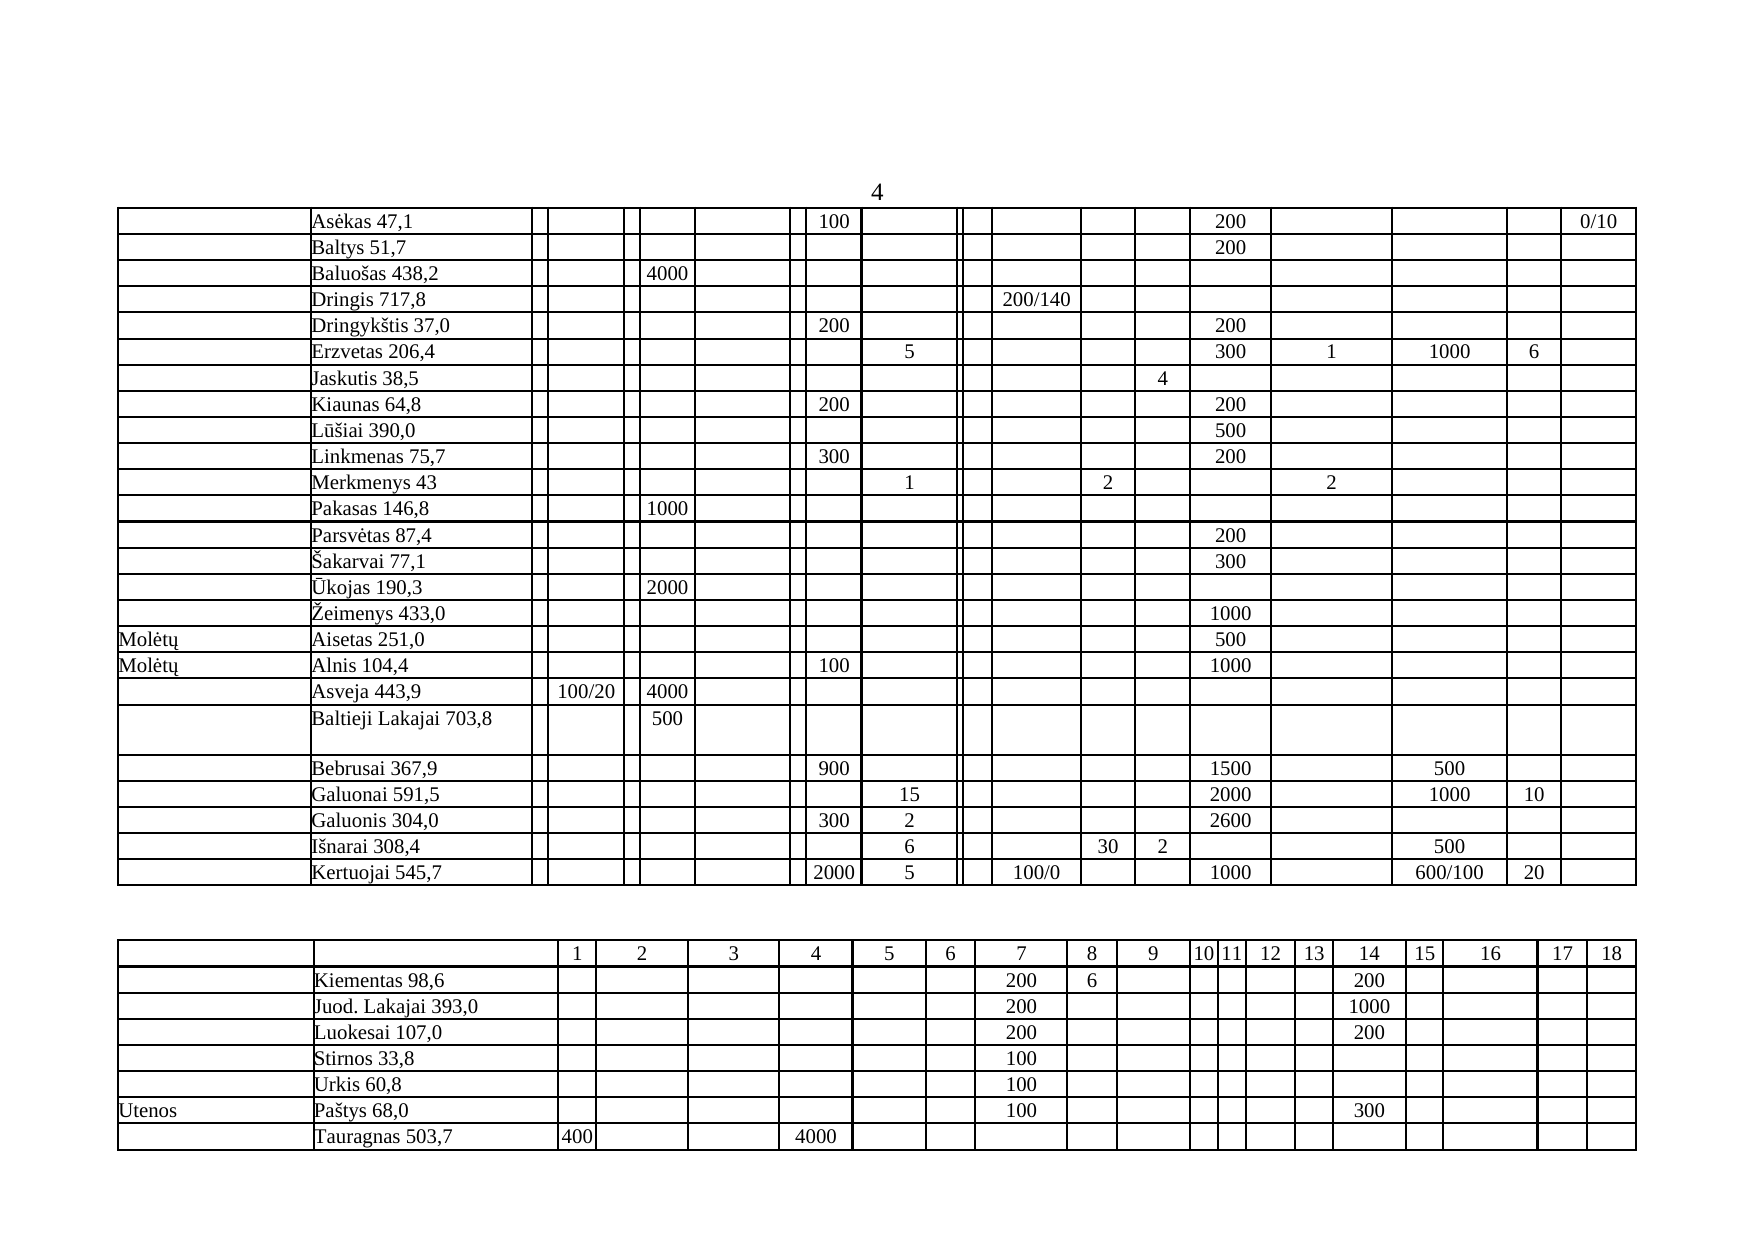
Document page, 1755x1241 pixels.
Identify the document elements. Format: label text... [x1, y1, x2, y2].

table_cell [696, 523, 789, 547]
table_cell [549, 287, 623, 311]
table_cell [533, 549, 547, 573]
table_cell [1070, 886, 1081, 911]
table_cell [1444, 1020, 1536, 1044]
table_cell [1082, 756, 1134, 780]
table_cell [119, 1124, 313, 1148]
table_cell [533, 287, 547, 311]
table_cell 2000 [1191, 782, 1270, 806]
table_cell [964, 418, 991, 442]
table_header 10 [1191, 941, 1217, 965]
table_cell [119, 313, 310, 337]
table_cell [1271, 886, 1392, 911]
table_cell [854, 1072, 925, 1096]
table_cell 500 [1191, 627, 1270, 651]
table_cell [958, 782, 962, 806]
table_cell [641, 627, 694, 651]
table_cell [1508, 313, 1560, 337]
table_cell [863, 523, 956, 547]
table_cell [1272, 418, 1391, 442]
table_cell [1118, 968, 1189, 992]
table_cell [119, 549, 310, 573]
table_cell [1444, 1072, 1536, 1096]
table_cell [1393, 549, 1506, 573]
table_cell 200 [1334, 1020, 1405, 1044]
table_cell 100 [976, 1098, 1066, 1122]
table_cell [641, 235, 694, 259]
table_cell [696, 496, 789, 520]
table_cell [958, 496, 962, 520]
table_cell [559, 1098, 595, 1122]
table_cell [1539, 1072, 1586, 1096]
table_cell [993, 261, 1080, 285]
table_cell [993, 418, 1080, 442]
table_cell [533, 209, 547, 233]
table_cell [1562, 575, 1635, 599]
table_cell [1508, 418, 1560, 442]
table_cell [1562, 287, 1635, 311]
table_cell [854, 1020, 925, 1044]
table_cell 900 [807, 756, 860, 780]
table_header 3 [689, 941, 778, 965]
table_cell [958, 287, 962, 311]
table_cell [807, 235, 860, 259]
table_cell [549, 418, 623, 442]
table_cell [807, 679, 860, 703]
table_cell [1296, 1072, 1332, 1096]
table_cell [1539, 1124, 1586, 1148]
table_cell [863, 679, 956, 703]
table_cell [863, 392, 956, 416]
table_cell 1 [1272, 340, 1391, 363]
table_cell [559, 1020, 595, 1044]
table_cell [993, 392, 1080, 416]
table_cell 300 [1334, 1098, 1405, 1122]
table_cell [559, 968, 595, 992]
table_cell 2 [1082, 470, 1134, 494]
table_header [119, 941, 313, 965]
table_cell [958, 470, 962, 494]
table_cell [958, 418, 962, 442]
table_cell [861, 886, 928, 911]
table_cell [863, 261, 956, 285]
table_cell 200 [1191, 209, 1270, 233]
table_cell [625, 706, 639, 754]
table_cell [863, 706, 956, 754]
table_cell [119, 340, 310, 363]
table_cell [1393, 523, 1506, 547]
table_cell Tauragnas 503,7 [315, 1124, 557, 1148]
table_cell [964, 261, 991, 285]
table_cell [119, 994, 313, 1018]
table_cell [1407, 968, 1442, 992]
table_cell [1082, 496, 1134, 520]
table_cell [533, 575, 547, 599]
table_cell 30 [1082, 834, 1134, 858]
table_cell [1272, 523, 1391, 547]
table_cell [1393, 313, 1506, 337]
table_cell 1000 [1191, 601, 1270, 625]
table_cell [597, 1072, 687, 1096]
table_cell [549, 392, 623, 416]
table_cell [696, 444, 789, 468]
table_cell [625, 209, 639, 233]
table_cell [958, 261, 962, 285]
table_cell [641, 444, 694, 468]
table_cell [958, 340, 962, 363]
table_cell [641, 418, 694, 442]
table_cell [1407, 1124, 1442, 1148]
table_cell Stirnos 33,8 [315, 1046, 557, 1070]
table_cell [964, 549, 991, 573]
table_cell [1539, 968, 1586, 992]
table_cell Bebrusai 367,9 [312, 756, 531, 780]
table_cell [1508, 756, 1560, 780]
table_cell [964, 209, 991, 233]
table_cell [559, 1046, 595, 1070]
table_cell [549, 601, 623, 625]
table_cell [1191, 1098, 1217, 1122]
table_cell [1562, 860, 1635, 884]
table_cell [119, 1072, 313, 1096]
table_header 9 [1118, 941, 1189, 965]
table_cell [1508, 444, 1560, 468]
table_cell 200 [976, 1020, 1066, 1044]
table_cell [1272, 860, 1391, 884]
table_cell [1082, 366, 1134, 390]
table_cell [597, 968, 687, 992]
table_cell [597, 1046, 687, 1070]
table_cell [807, 366, 860, 390]
table_cell [641, 392, 694, 416]
table_cell [1191, 679, 1270, 703]
table_cell Parsvėtas 87,4 [312, 523, 531, 547]
table_cell [791, 470, 805, 494]
table_cell [807, 575, 860, 599]
table_cell [1247, 994, 1294, 1018]
table_cell [1219, 1072, 1245, 1096]
table_cell [1470, 886, 1507, 911]
table_cell 100 [807, 209, 860, 233]
table_cell [791, 575, 805, 599]
table_cell [533, 834, 547, 858]
table_cell Baltieji Lakajai 703,8 [312, 706, 531, 754]
table_cell Asveja 443,9 [312, 679, 531, 703]
table_cell [1508, 209, 1560, 233]
table_header 1 [559, 941, 595, 965]
table_cell [1191, 366, 1270, 390]
table_cell [807, 782, 860, 806]
table_cell [1082, 808, 1134, 832]
table_cell [1082, 653, 1134, 677]
table_cell [549, 444, 623, 468]
table_cell [1393, 653, 1506, 677]
table_cell [533, 313, 547, 337]
table_cell 500 [1393, 756, 1506, 780]
table_cell [533, 756, 547, 780]
table_cell [1136, 340, 1189, 363]
table_cell [791, 235, 805, 259]
table_cell 1000 [641, 496, 694, 520]
table_cell [1562, 549, 1635, 573]
table_cell [1191, 1072, 1217, 1096]
table_cell [696, 392, 789, 416]
table_cell [1118, 1072, 1189, 1096]
table_cell Juod. Lakajai 393,0 [315, 994, 557, 1018]
table_cell [1118, 994, 1189, 1018]
table_cell [696, 756, 789, 780]
table_cell Merkmenys 43 [312, 470, 531, 494]
table_cell [964, 782, 991, 806]
table_cell [1334, 1124, 1405, 1148]
table_cell Dringis 717,8 [312, 287, 531, 311]
table_cell [964, 340, 991, 363]
table_cell [597, 1098, 687, 1122]
table_cell [118, 886, 311, 911]
table_cell [1136, 756, 1189, 780]
table_cell [791, 313, 805, 337]
table_cell [625, 523, 639, 547]
table_header [315, 941, 557, 965]
table_cell [854, 994, 925, 1018]
table_cell Utenos [119, 1098, 313, 1122]
table_cell Asėkas 47,1 [312, 209, 531, 233]
table_cell 200 [1191, 392, 1270, 416]
table_cell [1562, 418, 1635, 442]
table_cell [1296, 1098, 1332, 1122]
table_cell 1000 [1191, 860, 1270, 884]
table_cell [1191, 968, 1217, 992]
table_cell [625, 470, 639, 494]
table_cell [1082, 782, 1134, 806]
table_cell [964, 392, 991, 416]
table_cell [549, 261, 623, 285]
table_cell Baltys 51,7 [312, 235, 531, 259]
table_cell Dringykštis 37,0 [312, 313, 531, 337]
table_cell [992, 886, 1070, 911]
table_cell Erzvetas 206,4 [312, 340, 531, 363]
table_cell [625, 235, 639, 259]
table_cell [641, 549, 694, 573]
table_cell [1407, 1020, 1442, 1044]
table_cell 20 [1508, 860, 1560, 884]
table_header 14 [1334, 941, 1405, 965]
table_cell [119, 782, 310, 806]
table_cell 4000 [780, 1124, 851, 1148]
table_cell [791, 366, 805, 390]
table_cell [533, 261, 547, 285]
table_cell [958, 601, 962, 625]
table_cell [1542, 886, 1561, 911]
table_cell 2000 [641, 575, 694, 599]
table_cell [1562, 496, 1635, 520]
table_cell [958, 834, 962, 858]
table_cell [625, 601, 639, 625]
table_cell [993, 706, 1080, 754]
table_cell [1296, 1046, 1332, 1070]
table_cell [964, 575, 991, 599]
table_cell 1000 [1393, 782, 1506, 806]
table_cell [696, 261, 789, 285]
table_cell 2 [1272, 470, 1391, 494]
table_cell [791, 549, 805, 573]
table_cell [927, 1072, 974, 1096]
table_cell [696, 313, 789, 337]
table_cell [807, 523, 860, 547]
table_cell [1407, 994, 1442, 1018]
table_cell [993, 575, 1080, 599]
table_cell [863, 287, 956, 311]
table_header 16 [1444, 941, 1536, 965]
table_cell [696, 418, 789, 442]
table_cell [791, 418, 805, 442]
table_cell [549, 340, 623, 363]
table_cell 2 [863, 808, 956, 832]
table_cell [791, 261, 805, 285]
table_cell [791, 496, 805, 520]
table_cell [958, 627, 962, 651]
table_cell 2000 [807, 860, 860, 884]
table_cell [993, 601, 1080, 625]
table_cell [1247, 1072, 1294, 1096]
table_cell [1247, 968, 1294, 992]
table_cell [1393, 392, 1506, 416]
table_cell [964, 235, 991, 259]
table_cell [696, 340, 789, 363]
table_cell [993, 808, 1080, 832]
table_cell [964, 834, 991, 858]
table_cell [791, 834, 805, 858]
table_cell [1191, 287, 1270, 311]
table_cell [1588, 1020, 1635, 1044]
table_cell [549, 627, 623, 651]
table_cell [1191, 575, 1270, 599]
table_cell [1334, 1046, 1405, 1070]
table_cell [696, 706, 789, 754]
table_cell [964, 287, 991, 311]
table_cell 200 [1191, 313, 1270, 337]
table_cell [641, 313, 694, 337]
table_cell [854, 968, 925, 992]
table_cell [1393, 679, 1506, 703]
table_header 11 [1219, 941, 1245, 965]
table_cell [1562, 444, 1635, 468]
table_cell [1272, 209, 1391, 233]
table_cell [1393, 209, 1506, 233]
table_cell [549, 653, 623, 677]
table_cell [119, 418, 310, 442]
table_cell [780, 1046, 851, 1070]
table_cell [1136, 313, 1189, 337]
table_cell [641, 834, 694, 858]
table_cell [806, 886, 857, 911]
table_cell [533, 523, 547, 547]
table_cell [1136, 627, 1189, 651]
table_cell [807, 627, 860, 651]
table_cell Paštys 68,0 [315, 1098, 557, 1122]
table_cell [929, 886, 957, 911]
table_cell [1082, 340, 1134, 363]
table_cell [1407, 1098, 1442, 1122]
table_cell [696, 575, 789, 599]
table_cell [993, 235, 1080, 259]
table_cell Ūkojas 190,3 [312, 575, 531, 599]
table_cell [1562, 706, 1635, 754]
table_cell [533, 366, 547, 390]
table_cell [1393, 627, 1506, 651]
table_cell [791, 287, 805, 311]
table_cell [1247, 1020, 1294, 1044]
table_cell [696, 808, 789, 832]
table_cell 10 [1508, 782, 1560, 806]
table_cell [1191, 1124, 1217, 1148]
table_cell [549, 549, 623, 573]
table_cell [1508, 627, 1560, 651]
table_cell [1135, 886, 1190, 911]
table_cell [1296, 1020, 1332, 1044]
table_cell [958, 523, 962, 547]
table_cell [1136, 470, 1189, 494]
table_cell [863, 313, 956, 337]
table_cell [695, 886, 790, 911]
table_cell [625, 287, 639, 311]
table_cell 300 [1191, 340, 1270, 363]
table_cell 100/0 [993, 860, 1080, 884]
table_cell [549, 575, 623, 599]
table_cell 15 [863, 782, 956, 806]
table_cell [625, 366, 639, 390]
table_cell [1191, 706, 1270, 754]
table_cell [964, 313, 991, 337]
table_cell [1136, 287, 1189, 311]
table_cell [1082, 706, 1134, 754]
table_cell [993, 627, 1080, 651]
table_cell [533, 235, 547, 259]
table_cell 300 [807, 444, 860, 468]
table_cell 400 [559, 1124, 595, 1148]
table_cell 200/140 [993, 287, 1080, 311]
table_cell [1508, 470, 1560, 494]
table_cell [1562, 366, 1635, 390]
table_cell [927, 1046, 974, 1070]
table_cell [641, 209, 694, 233]
table_cell [1539, 1020, 1586, 1044]
table_cell [696, 601, 789, 625]
table_header 18 [1588, 941, 1635, 965]
table_cell [780, 994, 851, 1018]
table_cell [964, 366, 991, 390]
table_cell [791, 444, 805, 468]
table_cell [1393, 808, 1506, 832]
table_cell [1136, 418, 1189, 442]
table_cell [1296, 968, 1332, 992]
table_cell [625, 627, 639, 651]
table_cell [1508, 287, 1560, 311]
table_cell [119, 756, 310, 780]
table_cell [1272, 392, 1391, 416]
table_cell [625, 808, 639, 832]
table_cell 2 [1136, 834, 1189, 858]
table_cell 200 [1191, 444, 1270, 468]
table_cell [993, 209, 1080, 233]
table_cell [1082, 627, 1134, 651]
table_cell [927, 1124, 974, 1148]
table_cell [1393, 418, 1506, 442]
table_cell [1562, 627, 1635, 651]
table_cell [1562, 313, 1635, 337]
table_cell [533, 679, 547, 703]
table_cell [119, 287, 310, 311]
table_cell [641, 287, 694, 311]
table_cell [993, 549, 1080, 573]
table_cell [1562, 601, 1635, 625]
table_cell [1272, 834, 1391, 858]
table_cell 5 [863, 860, 956, 884]
table_cell [689, 1046, 778, 1070]
table_cell [696, 782, 789, 806]
table_cell [854, 1046, 925, 1070]
table_cell [993, 313, 1080, 337]
table_cell Urkis 60,8 [315, 1072, 557, 1096]
table_cell Kiaunas 64,8 [312, 392, 531, 416]
table_cell [1508, 235, 1560, 259]
table_cell [1082, 601, 1134, 625]
table_cell 500 [641, 706, 694, 754]
table_cell [807, 418, 860, 442]
table_cell [625, 860, 639, 884]
table_cell [533, 706, 547, 754]
table_cell [863, 366, 956, 390]
table_cell [640, 886, 695, 911]
table_cell [1082, 679, 1134, 703]
table_cell [1272, 313, 1391, 337]
table_cell [1588, 968, 1635, 992]
table_cell [927, 994, 974, 1018]
table_cell [1219, 1046, 1245, 1070]
table_cell [1393, 496, 1506, 520]
table_cell [807, 601, 860, 625]
table_cell [549, 834, 623, 858]
table_cell [993, 756, 1080, 780]
table_cell 4 [1136, 366, 1189, 390]
table_cell [549, 496, 623, 520]
table_cell [625, 418, 639, 442]
table_cell [549, 313, 623, 337]
table_cell [964, 706, 991, 754]
table_cell 500 [1191, 418, 1270, 442]
table_cell [1191, 261, 1270, 285]
table_cell [1082, 418, 1134, 442]
table_cell [1508, 523, 1560, 547]
table_cell [958, 313, 962, 337]
table_header 7 [976, 941, 1066, 965]
table_cell [1136, 601, 1189, 625]
table_cell 1 [863, 470, 956, 494]
table_cell [791, 782, 805, 806]
table_cell [1247, 1046, 1294, 1070]
table_cell [958, 549, 962, 573]
table_cell [1272, 444, 1391, 468]
table_cell [1068, 1046, 1116, 1070]
table_cell [1407, 1072, 1442, 1096]
table_cell [791, 627, 805, 651]
table_cell [119, 366, 310, 390]
table_cell [958, 235, 962, 259]
table_cell Linkmenas 75,7 [312, 444, 531, 468]
table_cell [958, 209, 962, 233]
table_cell [1272, 782, 1391, 806]
table_cell [958, 392, 962, 416]
table_cell [1136, 392, 1189, 416]
table_cell [1444, 1098, 1536, 1122]
table_cell [641, 366, 694, 390]
table_cell 100 [976, 1072, 1066, 1096]
table_cell [549, 756, 623, 780]
table_cell [993, 470, 1080, 494]
table_cell [549, 782, 623, 806]
table_cell [689, 1098, 778, 1122]
table_cell [964, 653, 991, 677]
table_cell [625, 679, 639, 703]
table_cell [993, 679, 1080, 703]
table_cell Pakasas 146,8 [312, 496, 531, 520]
table_cell [993, 366, 1080, 390]
table_cell [641, 601, 694, 625]
table_cell [641, 653, 694, 677]
table_cell [625, 444, 639, 468]
table_cell [625, 392, 639, 416]
table_cell [1082, 209, 1134, 233]
table_cell [1272, 287, 1391, 311]
table_cell [119, 209, 310, 233]
table_cell [119, 808, 310, 832]
table_cell [549, 706, 623, 754]
table_cell [1191, 994, 1217, 1018]
table_cell [993, 444, 1080, 468]
table_cell [964, 756, 991, 780]
table_cell [533, 653, 547, 677]
table_cell [863, 444, 956, 468]
table_cell 200 [976, 994, 1066, 1018]
table_cell 0/10 [1562, 209, 1635, 233]
table_cell [1507, 886, 1542, 911]
table_cell [548, 886, 624, 911]
table_cell [549, 470, 623, 494]
table_cell [807, 706, 860, 754]
table_cell 600/100 [1393, 860, 1506, 884]
table_cell [993, 782, 1080, 806]
table_cell [863, 209, 956, 233]
table_cell [1136, 523, 1189, 547]
table_cell [533, 782, 547, 806]
table_cell [791, 808, 805, 832]
table_cell [1588, 1124, 1635, 1148]
table_cell [1118, 1046, 1189, 1070]
table_cell [625, 261, 639, 285]
table_cell [791, 653, 805, 677]
table_cell [696, 860, 789, 884]
table_cell [1136, 782, 1189, 806]
table_cell [1191, 834, 1270, 858]
table_cell [1272, 366, 1391, 390]
table_cell [1082, 261, 1134, 285]
table_header 15 [1407, 941, 1442, 965]
table_cell [1219, 1098, 1245, 1122]
table_cell 1000 [1334, 994, 1405, 1018]
table_cell [1082, 575, 1134, 599]
table_cell [791, 340, 805, 363]
table_cell [1562, 235, 1635, 259]
table_cell [1539, 1046, 1586, 1070]
table_cell 200 [976, 968, 1066, 992]
table_cell [1068, 1098, 1116, 1122]
table_cell [964, 470, 991, 494]
table_cell Alnis 104,4 [312, 653, 531, 677]
table_cell [1190, 886, 1271, 911]
table_cell [807, 340, 860, 363]
table_cell [696, 679, 789, 703]
table_cell [549, 209, 623, 233]
table_cell [696, 834, 789, 858]
table_cell [1136, 235, 1189, 259]
table_cell [1562, 653, 1635, 677]
table_cell [1562, 679, 1635, 703]
table_cell [1219, 1124, 1245, 1148]
table_cell 200 [1334, 968, 1405, 992]
table_cell [119, 523, 310, 547]
table_cell [533, 860, 547, 884]
table_cell [1393, 366, 1506, 390]
table_cell [641, 340, 694, 363]
table_cell [696, 287, 789, 311]
table_cell [689, 1072, 778, 1096]
table_cell [1508, 549, 1560, 573]
table_cell [641, 782, 694, 806]
table_cell [625, 782, 639, 806]
table_cell [1219, 968, 1245, 992]
table_cell [1082, 523, 1134, 547]
table_cell [958, 575, 962, 599]
table_cell [807, 549, 860, 573]
table_cell [1393, 706, 1506, 754]
table_cell [689, 968, 778, 992]
table_cell [1444, 1046, 1536, 1070]
table_cell [1562, 340, 1635, 363]
table_cell [1393, 261, 1506, 285]
table_cell [958, 444, 962, 468]
table_cell Kertuojai 545,7 [312, 860, 531, 884]
table_cell [1508, 679, 1560, 703]
table_cell [964, 601, 991, 625]
table_cell [1444, 1124, 1536, 1148]
table_cell [863, 601, 956, 625]
table_cell [1393, 287, 1506, 311]
table_cell [963, 886, 992, 911]
table_cell [1296, 1124, 1332, 1148]
table_cell [964, 860, 991, 884]
table_cell [1191, 496, 1270, 520]
table_cell [964, 627, 991, 651]
table_header 2 [597, 941, 687, 965]
table_cell [863, 756, 956, 780]
table_cell [1082, 235, 1134, 259]
table_cell [1562, 782, 1635, 806]
table_cell [1296, 994, 1332, 1018]
table_cell [790, 886, 806, 911]
table_cell [1272, 235, 1391, 259]
table_cell [549, 808, 623, 832]
table_cell [533, 340, 547, 363]
table_cell [791, 706, 805, 754]
table_cell [641, 470, 694, 494]
table_cell [1082, 313, 1134, 337]
table_cell [1219, 994, 1245, 1018]
table_cell [1118, 1124, 1189, 1148]
table_cell [1136, 549, 1189, 573]
table_cell 300 [807, 808, 860, 832]
table_cell [1508, 834, 1560, 858]
table_cell [533, 444, 547, 468]
table_cell [119, 261, 310, 285]
table_cell [854, 1098, 925, 1122]
table_cell [1272, 261, 1391, 285]
table_cell [1082, 287, 1134, 311]
table_cell [1136, 860, 1189, 884]
table_cell [597, 1124, 687, 1148]
table_cell [1393, 470, 1506, 494]
table_cell 100/20 [549, 679, 623, 703]
table_cell [863, 627, 956, 651]
table_cell [597, 994, 687, 1018]
table_cell [1272, 601, 1391, 625]
table_cell [927, 1098, 974, 1122]
table_cell [927, 1020, 974, 1044]
table_cell [807, 470, 860, 494]
table_cell [1082, 549, 1134, 573]
table_cell [1393, 575, 1506, 599]
table_cell [1539, 994, 1586, 1018]
table_cell Išnarai 308,4 [312, 834, 531, 858]
table_cell [1136, 808, 1189, 832]
table_cell [119, 392, 310, 416]
table_cell [1081, 886, 1135, 911]
table_cell [119, 235, 310, 259]
table_cell 200 [807, 392, 860, 416]
table_cell [863, 418, 956, 442]
table_cell [1136, 261, 1189, 285]
table_cell Kiementas 98,6 [315, 968, 557, 992]
table_cell [1272, 496, 1391, 520]
table_cell [1272, 653, 1391, 677]
table_cell [958, 860, 962, 884]
table_cell [559, 994, 595, 1018]
table_cell [696, 653, 789, 677]
table_cell [625, 496, 639, 520]
table_cell [1588, 1046, 1635, 1070]
table_cell [1272, 575, 1391, 599]
table_cell [532, 886, 548, 911]
table_cell [1508, 261, 1560, 285]
table_cell [1272, 679, 1391, 703]
table_cell [1247, 1124, 1294, 1148]
table_cell Galuonai 591,5 [312, 782, 531, 806]
table_cell Molėtų [119, 653, 310, 677]
table_cell [696, 235, 789, 259]
table_cell [807, 287, 860, 311]
table_header 5 [854, 941, 925, 965]
table_cell [976, 1124, 1066, 1148]
table_cell [1272, 627, 1391, 651]
table_cell [964, 523, 991, 547]
table_cell 500 [1393, 834, 1506, 858]
table_cell [807, 261, 860, 285]
table_cell [533, 601, 547, 625]
table_cell [1334, 1072, 1405, 1096]
table_cell [1407, 1046, 1442, 1070]
table_cell [119, 601, 310, 625]
table_cell [1393, 444, 1506, 468]
table_cell [1136, 209, 1189, 233]
table_cell [958, 679, 962, 703]
table_cell [1068, 1020, 1116, 1044]
table_cell [119, 834, 310, 858]
table_cell [1191, 470, 1270, 494]
table_cell [1508, 808, 1560, 832]
table_cell [1393, 601, 1506, 625]
table_cell 200 [1191, 523, 1270, 547]
table_cell [625, 313, 639, 337]
table_cell [1539, 1098, 1586, 1122]
table_cell [1508, 706, 1560, 754]
table_cell [119, 860, 310, 884]
table_cell 200 [807, 313, 860, 337]
table_cell [625, 653, 639, 677]
table_cell Lūšiai 390,0 [312, 418, 531, 442]
table_cell [625, 756, 639, 780]
table_cell [958, 808, 962, 832]
table_cell [689, 1020, 778, 1044]
table_cell [689, 994, 778, 1018]
table_cell 6 [1508, 340, 1560, 363]
table_cell [1191, 1020, 1217, 1044]
table_cell [1272, 706, 1391, 754]
table_cell [1588, 994, 1635, 1018]
table_cell [780, 1020, 851, 1044]
table_cell [993, 523, 1080, 547]
table_cell [119, 1046, 313, 1070]
table_cell [1444, 994, 1536, 1018]
table_cell [1136, 706, 1189, 754]
table_cell [1393, 235, 1506, 259]
table_cell [854, 1124, 925, 1148]
table_cell [641, 808, 694, 832]
table_cell [533, 470, 547, 494]
table_cell [1588, 1072, 1635, 1096]
table_cell [119, 706, 310, 754]
table_cell [119, 968, 313, 992]
table_cell [958, 706, 962, 754]
table_cell [625, 549, 639, 573]
table_cell [311, 886, 532, 911]
table_cell [597, 1020, 687, 1044]
table_cell 200 [1191, 235, 1270, 259]
table_cell [641, 523, 694, 547]
table_header 8 [1068, 941, 1116, 965]
table_cell 5 [863, 340, 956, 363]
table_header 4 [780, 941, 851, 965]
table_cell [1272, 808, 1391, 832]
table_cell [1588, 1098, 1635, 1122]
table_cell [625, 575, 639, 599]
table_cell 1500 [1191, 756, 1270, 780]
table_header 12 [1247, 941, 1294, 965]
table_cell [957, 886, 963, 911]
table_cell [624, 886, 639, 911]
table_cell [1508, 575, 1560, 599]
table_cell [533, 496, 547, 520]
table_cell [1068, 994, 1116, 1018]
table_cell [119, 575, 310, 599]
table_cell [1562, 523, 1635, 547]
table_cell 4000 [641, 679, 694, 703]
table_cell [1562, 470, 1635, 494]
table_cell [119, 679, 310, 703]
table_cell [549, 235, 623, 259]
table_cell [993, 340, 1080, 363]
table_cell 1000 [1393, 340, 1506, 363]
table_cell [863, 653, 956, 677]
table_cell 100 [807, 653, 860, 677]
table_cell [791, 523, 805, 547]
table_cell [1068, 1072, 1116, 1096]
table_cell [533, 392, 547, 416]
table_cell [549, 366, 623, 390]
table_cell [964, 808, 991, 832]
table_cell [791, 209, 805, 233]
table_cell [863, 496, 956, 520]
table_cell [1561, 886, 1636, 911]
table_cell [780, 1072, 851, 1096]
table_cell [119, 470, 310, 494]
table_cell [641, 860, 694, 884]
table_cell [641, 756, 694, 780]
table_cell [559, 1072, 595, 1096]
table_cell [807, 496, 860, 520]
table_cell [1272, 756, 1391, 780]
table_cell 6 [863, 834, 956, 858]
table_cell [1562, 834, 1635, 858]
table_cell [1136, 679, 1189, 703]
table_cell Aisetas 251,0 [312, 627, 531, 651]
table_header 13 [1296, 941, 1332, 965]
table_cell [863, 235, 956, 259]
table_cell [791, 601, 805, 625]
table_cell [964, 444, 991, 468]
table_cell [1562, 808, 1635, 832]
table_header 17 [1539, 941, 1586, 965]
table_cell [1118, 1020, 1189, 1044]
table_cell [1247, 1098, 1294, 1122]
table_cell [533, 627, 547, 651]
table_cell [1508, 653, 1560, 677]
table_cell [1444, 968, 1536, 992]
table_cell 100 [976, 1046, 1066, 1070]
table_cell [1136, 444, 1189, 468]
table_cell [1508, 496, 1560, 520]
table_cell [927, 968, 974, 992]
table_cell [1392, 886, 1470, 911]
table_cell Žeimenys 433,0 [312, 601, 531, 625]
table_cell [993, 834, 1080, 858]
table_cell [1136, 653, 1189, 677]
table_cell [1562, 756, 1635, 780]
table_cell [1508, 392, 1560, 416]
table_cell [863, 549, 956, 573]
table_cell [1562, 392, 1635, 416]
table_cell [689, 1124, 778, 1148]
table_cell [1136, 496, 1189, 520]
table_cell [625, 340, 639, 363]
table_cell [533, 808, 547, 832]
table_cell [1272, 549, 1391, 573]
table_cell [791, 756, 805, 780]
table_header 6 [927, 941, 974, 965]
table_cell [696, 549, 789, 573]
table_cell 2600 [1191, 808, 1270, 832]
table_cell Šakarvai 77,1 [312, 549, 531, 573]
table_cell [696, 627, 789, 651]
table_cell [1118, 1098, 1189, 1122]
table_cell [625, 834, 639, 858]
table_cell [549, 523, 623, 547]
table_cell [791, 860, 805, 884]
table_cell [863, 575, 956, 599]
table_cell [696, 209, 789, 233]
table_cell [958, 653, 962, 677]
table_cell [791, 392, 805, 416]
table_cell Baluošas 438,2 [312, 261, 531, 285]
table_cell [1562, 261, 1635, 285]
table_cell 4000 [641, 261, 694, 285]
table_cell Luokesai 107,0 [315, 1020, 557, 1044]
table_cell [1082, 444, 1134, 468]
table_cell [1082, 860, 1134, 884]
table_cell [119, 444, 310, 468]
table_cell [791, 679, 805, 703]
table_cell [1508, 601, 1560, 625]
table_cell [1191, 1046, 1217, 1070]
table_cell [1082, 392, 1134, 416]
table_cell [807, 834, 860, 858]
table_cell [533, 418, 547, 442]
table_cell [780, 1098, 851, 1122]
table_cell [696, 470, 789, 494]
table_cell [958, 366, 962, 390]
table_cell Molėtų [119, 627, 310, 651]
table_cell [1068, 1124, 1116, 1148]
table_cell [696, 366, 789, 390]
table_cell [964, 679, 991, 703]
table_cell [780, 968, 851, 992]
table_cell Galuonis 304,0 [312, 808, 531, 832]
table_cell [993, 496, 1080, 520]
table_cell [119, 496, 310, 520]
table_cell [964, 496, 991, 520]
table_cell 1000 [1191, 653, 1270, 677]
table_cell 6 [1068, 968, 1116, 992]
table_cell [993, 653, 1080, 677]
table_cell [549, 860, 623, 884]
table_cell [119, 1020, 313, 1044]
table_cell [1219, 1020, 1245, 1044]
table_cell 300 [1191, 549, 1270, 573]
table_cell [958, 756, 962, 780]
table_cell Jaskutis 38,5 [312, 366, 531, 390]
table_cell [1136, 575, 1189, 599]
table_cell [1508, 366, 1560, 390]
